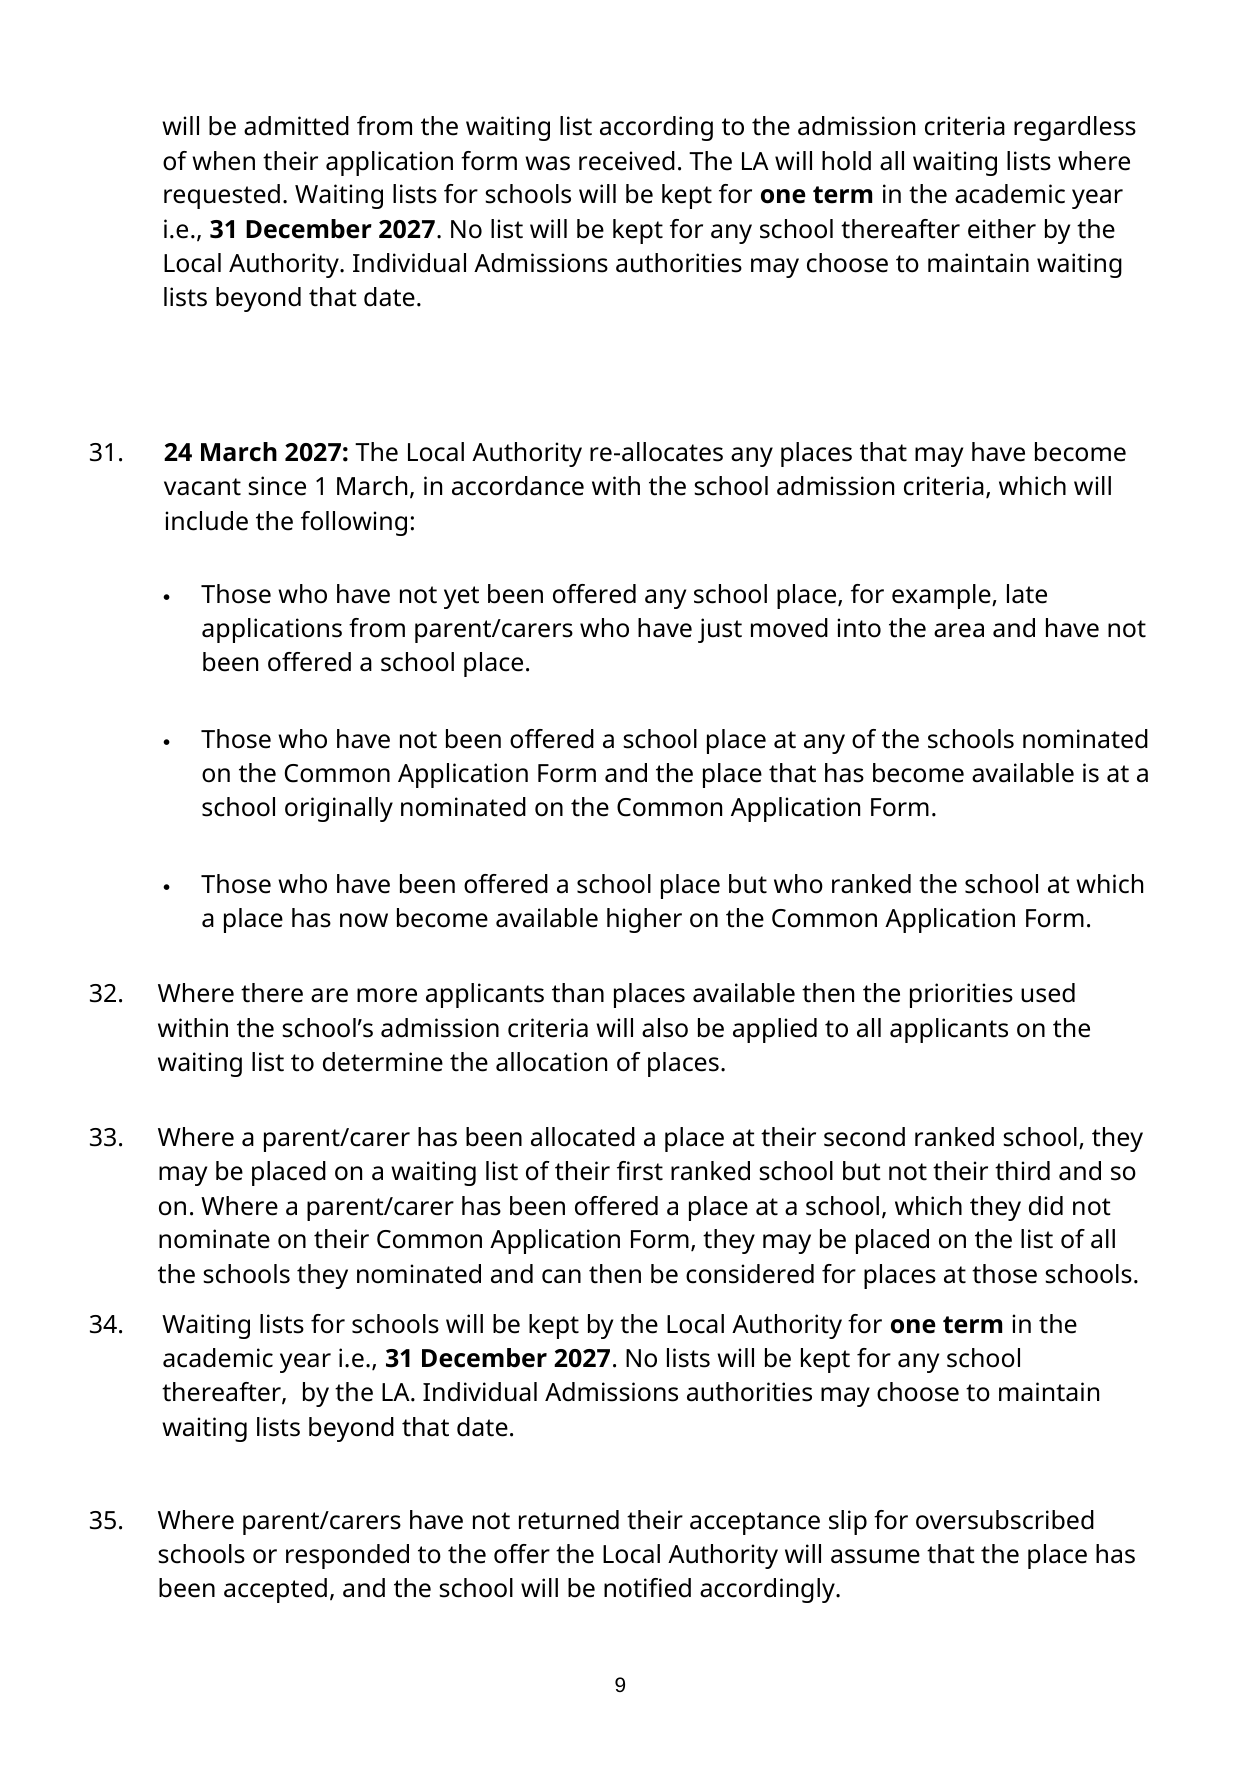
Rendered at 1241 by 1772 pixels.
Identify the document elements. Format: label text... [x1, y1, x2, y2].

text 31. 24 March 2027: The Local Authority re-allocates any places that may have become vacant since 1 March, in accordance with the school admission criteria, which will include the following: [89, 435, 1152, 537]
list Those who have been offered a school place but who ranked the school at which a place has now become available higher on the Common Application Form. [164, 866, 1152, 934]
text 33. Where a parent/carer has been allocated a place at their second ranked school, they may be placed on a waiting list of their first ranked school but not their third and so on. Where a parent/carer has been offered a place at a school, which they did not nominate on their Common Application Form, they may be placed on the list of all the schools they nominated and can then be considered for places at those schools. [89, 1120, 1152, 1290]
list Those who have not been offered a school place at any of the schools nominated on the Common Application Form and the place that has become available is at a school originally nominated on the Common Application Form. [164, 722, 1152, 824]
text 34. Waiting lists for schools will be kept by the Local Authority for one term in the academic year i.e., 31 December 2027. No lists will be kept for any school thereafter, by the LA. Individual Admissions authorities may choose to maintain waiting lists beyond that date. [89, 1307, 1152, 1443]
text 35. Where parent/carers have not returned their acceptance slip for oversubscribed schools or responded to the offer the Local Authority will assume that the place has been accepted, and the school will be notified accordingly. [89, 1502, 1152, 1604]
text will be admitted from the waiting list according to the admission criteria regardless of when their application form was received. The LA will hold all waiting lists where requested. Waiting lists for schools will be kept for one term in the academic year i.e., 31 December 2027. No list will be kept for any school thereafter either by the Local Authority. Individual Admissions authorities may choose to maintain waiting lists beyond that date. [89, 109, 1152, 313]
text 32. Where there are more applicants than places available then the priorities used within the school’s admission criteria will also be applied to all applicants on the waiting list to determine the allocation of places. [89, 976, 1152, 1078]
list Those who have not yet been offered any school place, for example, late applications from parent/carers who have just moved into the area and have not been offered a school place. [164, 577, 1152, 679]
